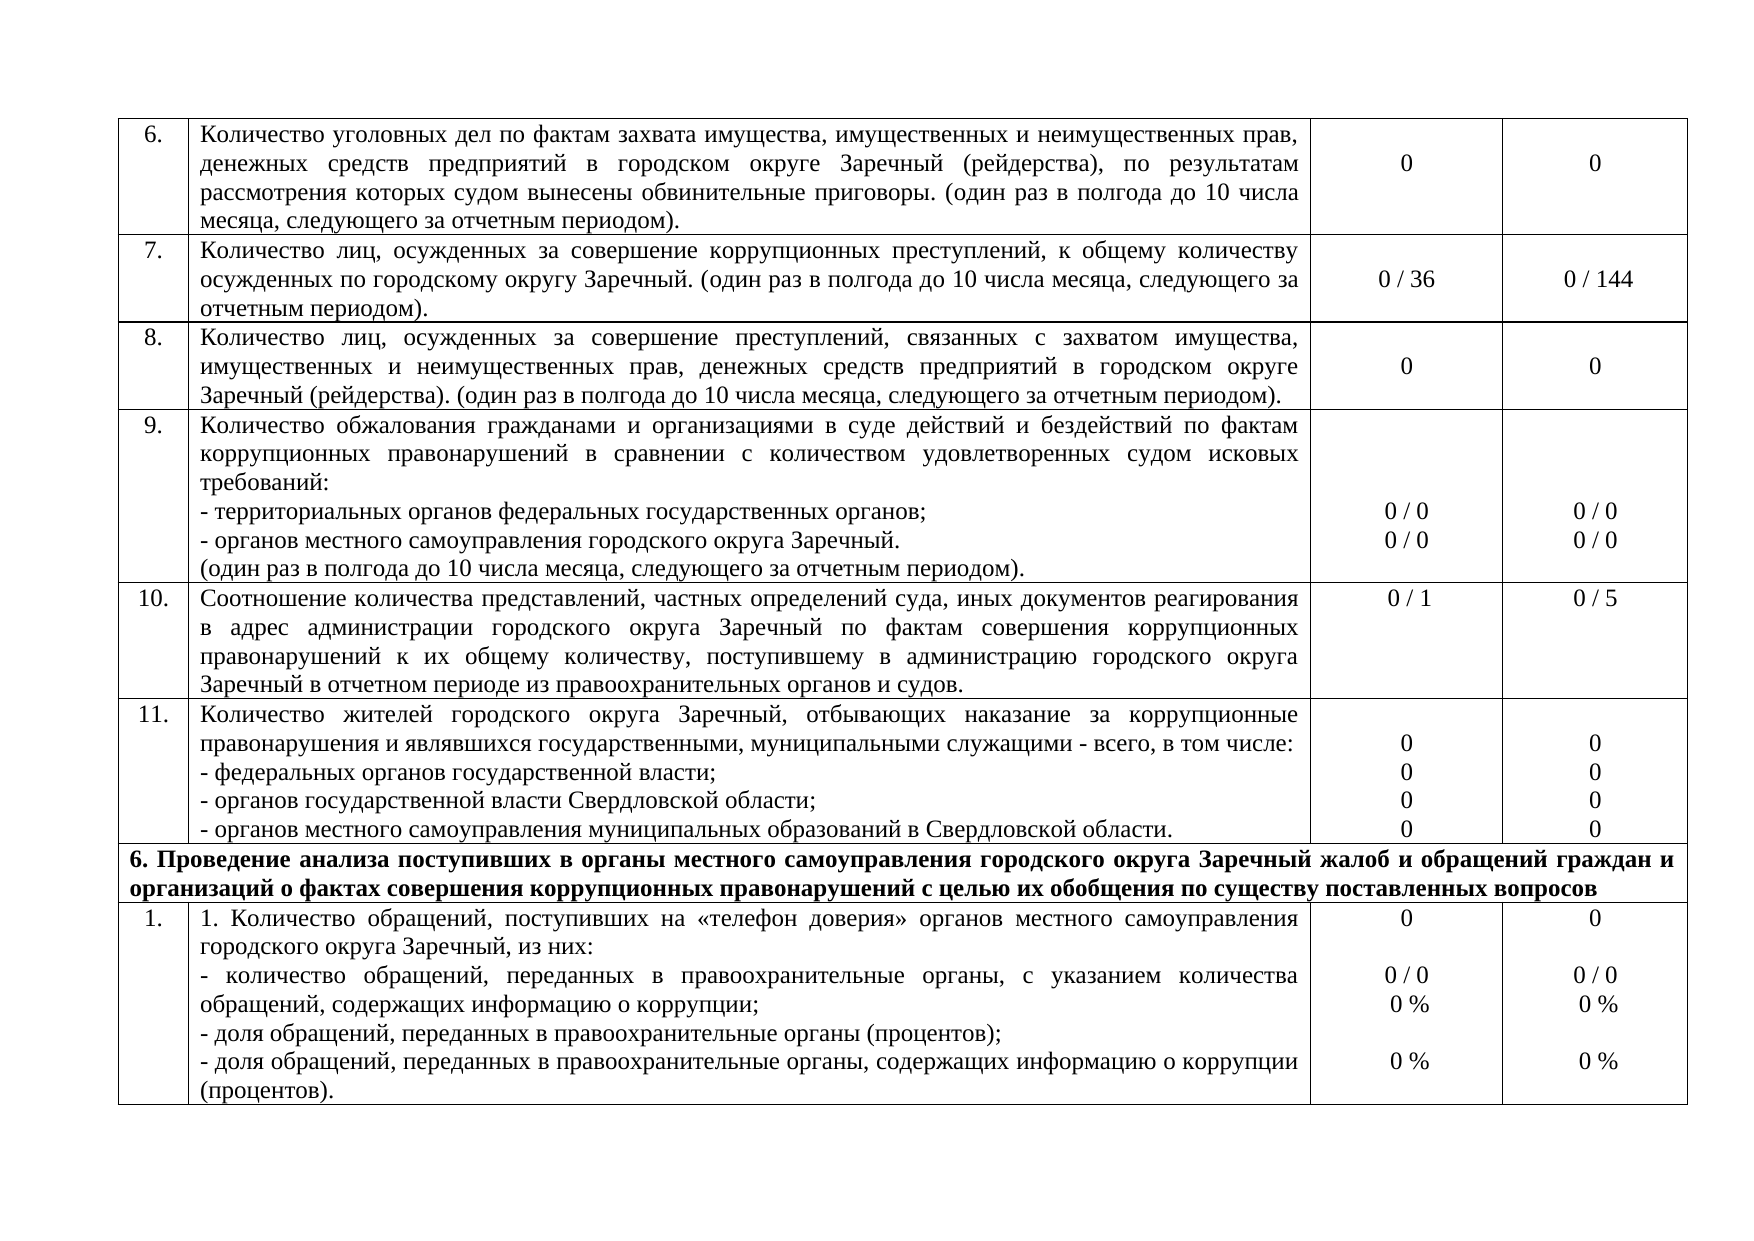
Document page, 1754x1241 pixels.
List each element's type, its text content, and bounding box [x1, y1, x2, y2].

table_cell Количество лиц, осужденных за совершение преступлений, связанных с захватом имущества, имущественных и неимущественных прав, денежных средств предприятий в городском округе Заречный (рейдерства). (один раз в полгода до 10 числа месяца, следующего за отчетным периодом). [189, 323, 1310, 409]
table_cell 10. [119, 583, 188, 698]
table_cell 8. [119, 323, 188, 409]
table_cell 0 / 1 [1311, 583, 1502, 698]
table_cell 0 [1503, 323, 1687, 409]
table_cell 0 / 0 0 / 0 [1503, 410, 1687, 582]
table_cell 0 0 / 0 0 % 0 % [1503, 903, 1687, 1104]
table_cell 0 0 0 0 [1311, 699, 1502, 843]
table_cell 1. [119, 903, 188, 1104]
table_cell 0 [1311, 119, 1502, 234]
table_cell Соотношение количества представлений, частных определений суда, иных документов реагирования в адрес администрации городского округа Заречный по фактам совершения коррупционных правонарушений к их общему количеству, поступившему в администрацию городского округа Заречный в отчетном периоде из правоохранительных органов и судов. [189, 583, 1310, 698]
table_cell 0 / 144 [1503, 235, 1687, 321]
table_cell 1. Количество обращений, поступивших на «телефон доверия» органов местного самоуправления городского округа Заречный, из них: - количество обращений, переданных в правоохранительные органы, с указанием количества обращений, содержащих информацию о коррупции; - доля обращений, переданных в правоохранительные органы (процентов); - доля обращений, переданных в правоохранительные органы, содержащих информацию о коррупции (процентов). [189, 903, 1310, 1104]
table_cell 7. [119, 235, 188, 321]
table_cell 6. [119, 119, 188, 234]
table_cell Количество уголовных дел по фактам захвата имущества, имущественных и неимущественных прав, денежных средств предприятий в городском округе Заречный (рейдерства), по результатам рассмотрения которых судом вынесены обвинительные приговоры. (один раз в полгода до 10 числа месяца, следующего за отчетным периодом). [189, 119, 1310, 234]
table_cell 0 [1503, 119, 1687, 234]
table_cell 11. [119, 699, 188, 843]
table_cell 0 / 0 0 / 0 [1311, 410, 1502, 582]
table_cell Количество обжалования гражданами и организациями в суде действий и бездействий по фактам коррупционных правонарушений в сравнении с количеством удовлетворенных судом исковых требований: - территориальных органов федеральных государственных органов; - органов местного самоуправления городского округа Заречный. (один раз в полгода до 10 числа месяца, следующего за отчетным периодом). [189, 410, 1310, 582]
table_cell 0 0 0 0 [1503, 699, 1687, 843]
table_cell 0 0 / 0 0 % 0 % [1311, 903, 1502, 1104]
table_cell Количество жителей городского округа Заречный, отбывающих наказание за коррупционные правонарушения и являвшихся государственными, муниципальными служащими - всего, в том числе: - федеральных органов государственной власти; - органов государственной власти Свердловской области; - органов местного самоуправления муниципальных образований в Свердловской области. [189, 699, 1310, 843]
table_cell Количество лиц, осужденных за совершение коррупционных преступлений, к общему количеству осужденных по городскому округу Заречный. (один раз в полгода до 10 числа месяца, следующего за отчетным периодом). [189, 235, 1310, 321]
table_cell 0 [1311, 323, 1502, 409]
table_cell 9. [119, 410, 188, 582]
table_cell 0 / 5 [1503, 583, 1687, 698]
table_cell 6. Проведение анализа поступивших в органы местного самоуправления городского округа Заречный жалоб и обращений граждан и организаций о фактах совершения коррупционных правонарушений с целью их обобщения по существу поставленных вопросов [119, 844, 1687, 902]
table_cell 0 / 36 [1311, 235, 1502, 321]
